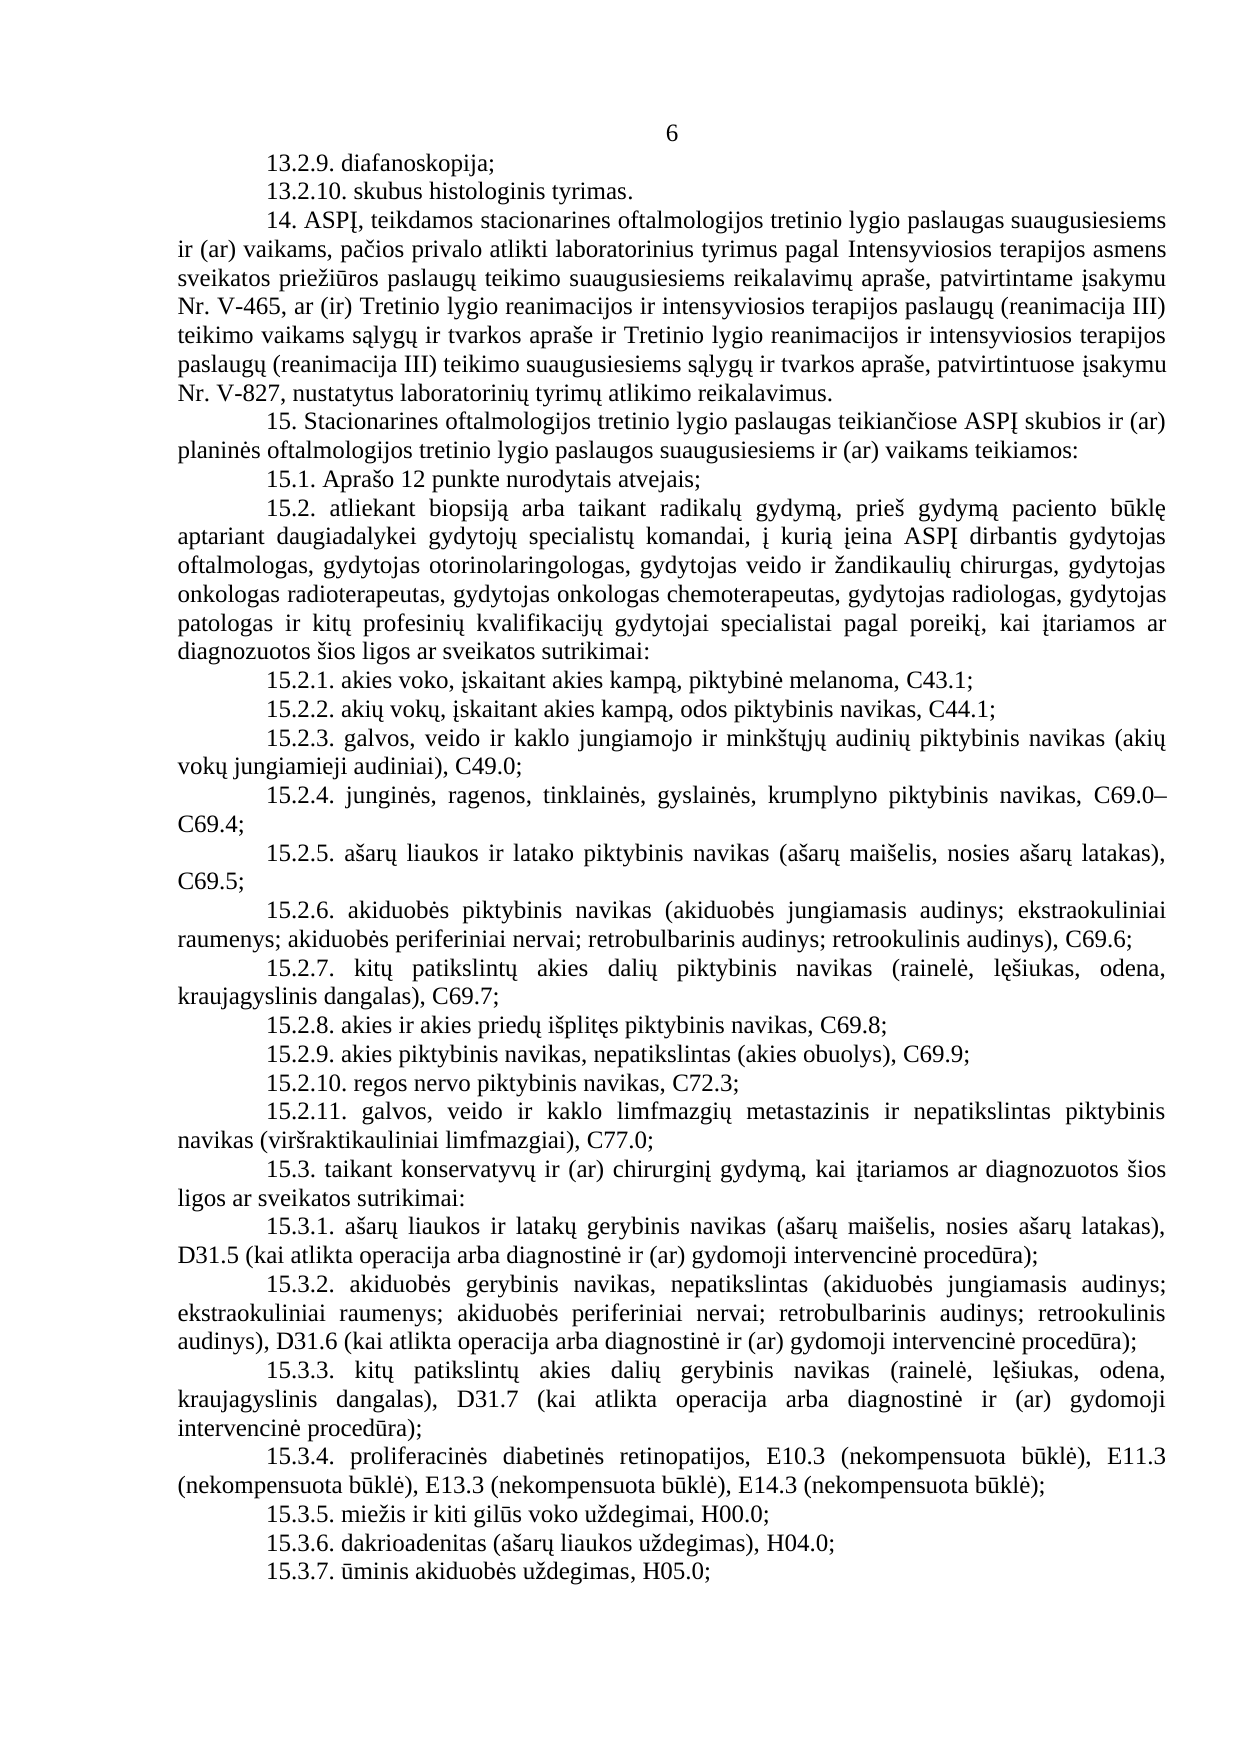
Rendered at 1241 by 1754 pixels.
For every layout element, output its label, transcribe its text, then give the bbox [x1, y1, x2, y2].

text 15.2.9. akies piktybinis navikas, nepatikslintas (akies obuolys), C69.9; [177, 1039, 1167, 1068]
text 15.2.4. junginės, ragenos, tinklainės, gyslainės, krumplyno piktybinis navikas, C69.0–C69.4; [177, 780, 1167, 838]
text 15.2.11. galvos, veido ir kaklo limfmazgių metastazinis ir nepatikslintas piktybinis navikas (viršraktikauliniai limfmazgiai), C77.0; [177, 1096, 1167, 1154]
text 15.2.5. ašarų liaukos ir latako piktybinis navikas (ašarų maišelis, nosies ašarų latakas), C69.5; [177, 838, 1167, 895]
text 15.2.3. galvos, veido ir kaklo jungiamojo ir minkštųjų audinių piktybinis navikas (akių vokų jungiamieji audiniai), C49.0; [177, 723, 1167, 780]
text 15.3.7. ūminis akiduobės uždegimas, H05.0; [177, 1556, 1167, 1585]
text 15.1. Aprašo 12 punkte nurodytais atvejais; [177, 464, 1167, 493]
text 15.3.1. ašarų liaukos ir latakų gerybinis navikas (ašarų maišelis, nosies ašarų latakas), D31.5 (kai atlikta operacija arba diagnostinė ir (ar) gydomoji intervencinė procedūra); [177, 1211, 1167, 1269]
text 15.2.7. kitų patikslintų akies dalių piktybinis navikas (rainelė, lęšiukas, odena, kraujagyslinis dangalas), C69.7; [177, 953, 1167, 1010]
text 15.2.2. akių vokų, įskaitant akies kampą, odos piktybinis navikas, C44.1; [177, 694, 1167, 723]
text 15.3.2. akiduobės gerybinis navikas, nepatikslintas (akiduobės jungiamasis audinys; ekstraokuliniai raumenys; akiduobės periferiniai nervai; retrobulbarinis audinys; retrookulinis audinys), D31.6 (kai atlikta operacija arba diagnostinė ir (ar) gydomoji intervencinė procedūra); [177, 1269, 1167, 1355]
text 15.2. atliekant biopsiją arba taikant radikalų gydymą, prieš gydymą paciento būklę aptariant daugiadalykei gydytojų specialistų komandai, į kurią įeina ASPĮ dirbantis gydytojas oftalmologas, gydytojas otorinolaringologas, gydytojas veido ir žandikaulių chirurgas, gydytojas onkologas radioterapeutas, gydytojas onkologas chemoterapeutas, gydytojas radiologas, gydytojas patologas ir kitų profesinių kvalifikacijų gydytojai specialistai pagal poreikį, kai įtariamos ar diagnozuotos šios ligos ar sveikatos sutrikimai: [177, 493, 1167, 665]
text 13.2.10. skubus histologinis tyrimas. [177, 176, 1167, 205]
text 13.2.9. diafanoskopija; [177, 148, 1167, 176]
text 15.3. taikant konservatyvų ir (ar) chirurginį gydymą, kai įtariamos ar diagnozuotos šios ligos ar sveikatos sutrikimai: [177, 1154, 1167, 1211]
text 15.2.6. akiduobės piktybinis navikas (akiduobės jungiamasis audinys; ekstraokuliniai raumenys; akiduobės periferiniai nervai; retrobulbarinis audinys; retrookulinis audinys), C69.6; [177, 895, 1167, 953]
text 15.2.10. regos nervo piktybinis navikas, C72.3; [177, 1068, 1167, 1096]
text 15.3.4. proliferacinės diabetinės retinopatijos, E10.3 (nekompensuota būklė), E11.3 (nekompensuota būklė), E13.3 (nekompensuota būklė), E14.3 (nekompensuota būklė); [177, 1441, 1167, 1499]
text 14. ASPĮ, teikdamos stacionarines oftalmologijos tretinio lygio paslaugas suaugusiesiems ir (ar) vaikams, pačios privalo atlikti laboratorinius tyrimus pagal Intensyviosios terapijos asmens sveikatos priežiūros paslaugų teikimo suaugusiesiems reikalavimų apraše, patvirtintame įsakymu Nr. V-465, ar (ir) Tretinio lygio reanimacijos ir intensyviosios terapijos paslaugų (reanimacija III) teikimo vaikams sąlygų ir tvarkos apraše ir Tretinio lygio reanimacijos ir intensyviosios terapijos paslaugų (reanimacija III) teikimo suaugusiesiems sąlygų ir tvarkos apraše, patvirtintuose įsakymu Nr. V-827, nustatytus laboratorinių tyrimų atlikimo reikalavimus. [177, 205, 1167, 406]
text 15.3.6. dakrioadenitas (ašarų liaukos uždegimas), H04.0; [177, 1528, 1167, 1556]
text 15.3.5. miežis ir kiti gilūs voko uždegimai, H00.0; [177, 1499, 1167, 1528]
text 15. Stacionarines oftalmologijos tretinio lygio paslaugas teikiančiose ASPĮ skubios ir (ar) planinės oftalmologijos tretinio lygio paslaugos suaugusiesiems ir (ar) vaikams teikiamos: [177, 406, 1167, 464]
text 15.2.1. akies voko, įskaitant akies kampą, piktybinė melanoma, C43.1; [177, 665, 1167, 694]
text 15.3.3. kitų patikslintų akies dalių gerybinis navikas (rainelė, lęšiukas, odena, kraujagyslinis dangalas), D31.7 (kai atlikta operacija arba diagnostinė ir (ar) gydomoji intervencinė procedūra); [177, 1355, 1167, 1441]
text 15.2.8. akies ir akies priedų išplitęs piktybinis navikas, C69.8; [177, 1010, 1167, 1039]
